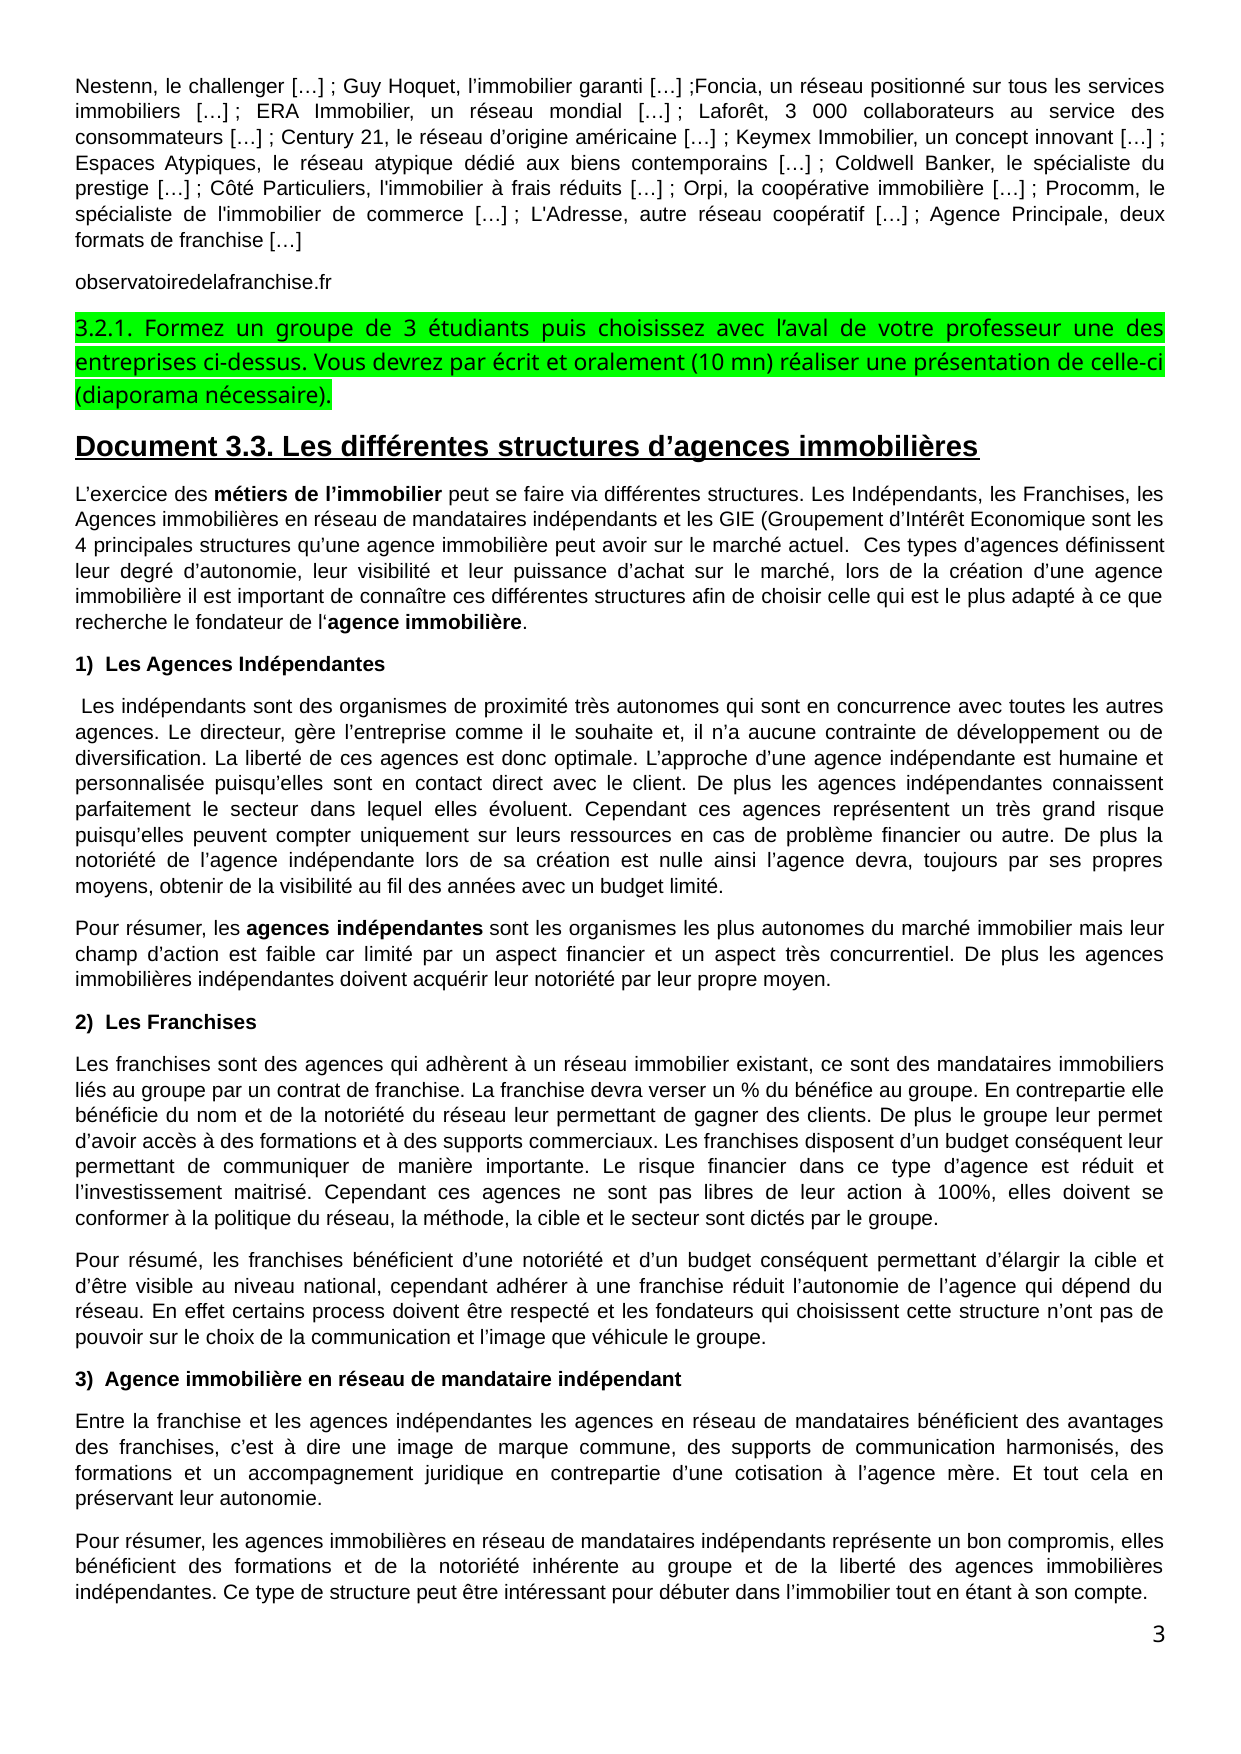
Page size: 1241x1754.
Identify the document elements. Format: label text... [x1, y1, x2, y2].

text L’exercice des métiers de l’immobilier peut se faire via différentes structures. Les Indépendants, les Franchises, les Agences immobilières en réseau de mandataires indépendants et les GIE (Groupement d’Intérêt Economique sont les 4 principales structures qu’une agence immobilière peut avoir sur le marché actuel. Ces types d’agences définissent leur degré d’autonomie, leur visibilité et leur puissance d’achat sur le marché, lors de la création d’une agence immobilière il est important de connaître ces différentes structures afin de choisir celle qui est le plus adapté à ce que recherche le fondateur de l‘agence immobilière. [75, 482, 1165, 634]
text observatoiredelafranchise.fr [75, 270, 1165, 294]
text Les franchises sont des agences qui adhèrent à un réseau immobilier existant, ce sont des mandataires immobiliers liés au groupe par un contrat de franchise. La franchise devra verser un % du bénéfice au groupe. En contrepartie elle bénéficie du nom et de la notoriété du réseau leur permettant de gagner des clients. De plus le groupe leur permet d’avoir accès à des formations et à des supports commerciaux. Les franchises disposent d’un budget conséquent leur permettant de communiquer de manière importante. Le risque financier dans ce type d’agence est réduit et l’investissement maitrisé. Cependant ces agences ne sont pas libres de leur action à 100%, elles doivent se conformer à la politique du réseau, la méthode, la cible et le secteur sont dictés par le groupe. [75, 1052, 1165, 1229]
text 1) Les Agences Indépendantes [75, 652, 1165, 676]
text Pour résumer, les agences indépendantes sont les organismes les plus autonomes du marché immobilier mais leur champ d’action est faible car limité par un aspect financier et un aspect très concurrentiel. De plus les agences immobilières indépendantes doivent acquérir leur notoriété par leur propre moyen. [75, 916, 1165, 991]
text Entre la franchise et les agences indépendantes les agences en réseau de mandataires bénéficient des avantages des franchises, c’est à dire une image de marque commune, des supports de communication harmonisés, des formations et un accompagnement juridique en contrepartie d’une cotisation à l’agence mère. Et tout cela en préservant leur autonomie. [75, 1409, 1165, 1510]
text Nestenn, le challenger […] ; Guy Hoquet, l’immobilier garanti […] ;Foncia, un réseau positionné sur tous les services immobiliers […] ; ERA Immobilier, un réseau mondial […] ; Laforêt, 3 000 collaborateurs au service des consommateurs […] ; Century 21, le réseau d’origine américaine […] ; Keymex Immobilier, un concept innovant […] ; Espaces Atypiques, le réseau atypique dédié aux biens contemporains […] ; Coldwell Banker, le spécialiste du prestige […] ; Côté Particuliers, l'immobilier à frais réduits […] ; Orpi, la coopérative immobilière […] ; Procomm, le spécialiste de l'immobilier de commerce […] ; L'Adresse, autre réseau coopératif […] ; Agence Principale, deux formats de franchise […] [75, 74, 1165, 251]
text Document 3.3. Les différentes structures d’agences immobilières [75, 429, 1165, 463]
text Les indépendants sont des organismes de proximité très autonomes qui sont en concurrence avec toutes les autres agences. Le directeur, gère l’entreprise comme il le souhaite et, il n’a aucune contrainte de développement ou de diversification. La liberté de ces agences est donc optimale. L’approche d’une agence indépendante est humaine et personnalisée puisqu’elles sont en contact direct avec le client. De plus les agences indépendantes connaissent parfaitement le secteur dans lequel elles évoluent. Cependant ces agences représentent un très grand risque puisqu’elles peuvent compter uniquement sur leurs ressources en cas de problème financier ou autre. De plus la notoriété de l’agence indépendante lors de sa création est nulle ainsi l’agence devra, toujours par ses propres moyens, obtenir de la visibilité au fil des années avec un budget limité. [75, 694, 1165, 898]
text Pour résumer, les agences immobilières en réseau de mandataires indépendants représente un bon compromis, elles bénéficient des formations et de la notoriété inhérente au groupe et de la liberté des agences immobilières indépendantes. Ce type de structure peut être intéressant pour débuter dans l’immobilier tout en étant à son compte. [75, 1528, 1165, 1604]
text 3) Agence immobilière en réseau de mandataire indépendant [75, 1367, 1165, 1391]
text 2) Les Franchises [75, 1009, 1165, 1033]
text Pour résumé, les franchises bénéficient d’une notoriété et d’un budget conséquent permettant d’élargir la cible et d’être visible au niveau national, cependant adhérer à une franchise réduit l’autonomie de l’agence qui dépend du réseau. En effet certains process doivent être respecté et les fondateurs qui choisissent cette structure n’ont pas de pouvoir sur le choix de la communication et l’image que véhicule le groupe. [75, 1248, 1165, 1349]
text 3.2.1. Formez un groupe de 3 étudiants puis choisissez avec l’aval de votre professeur une des entreprises ci-dessus. Vous devrez par écrit et oralement (10 mn) réaliser une présentation de celle-ci (diaporama nécessaire). [75, 312, 1165, 410]
